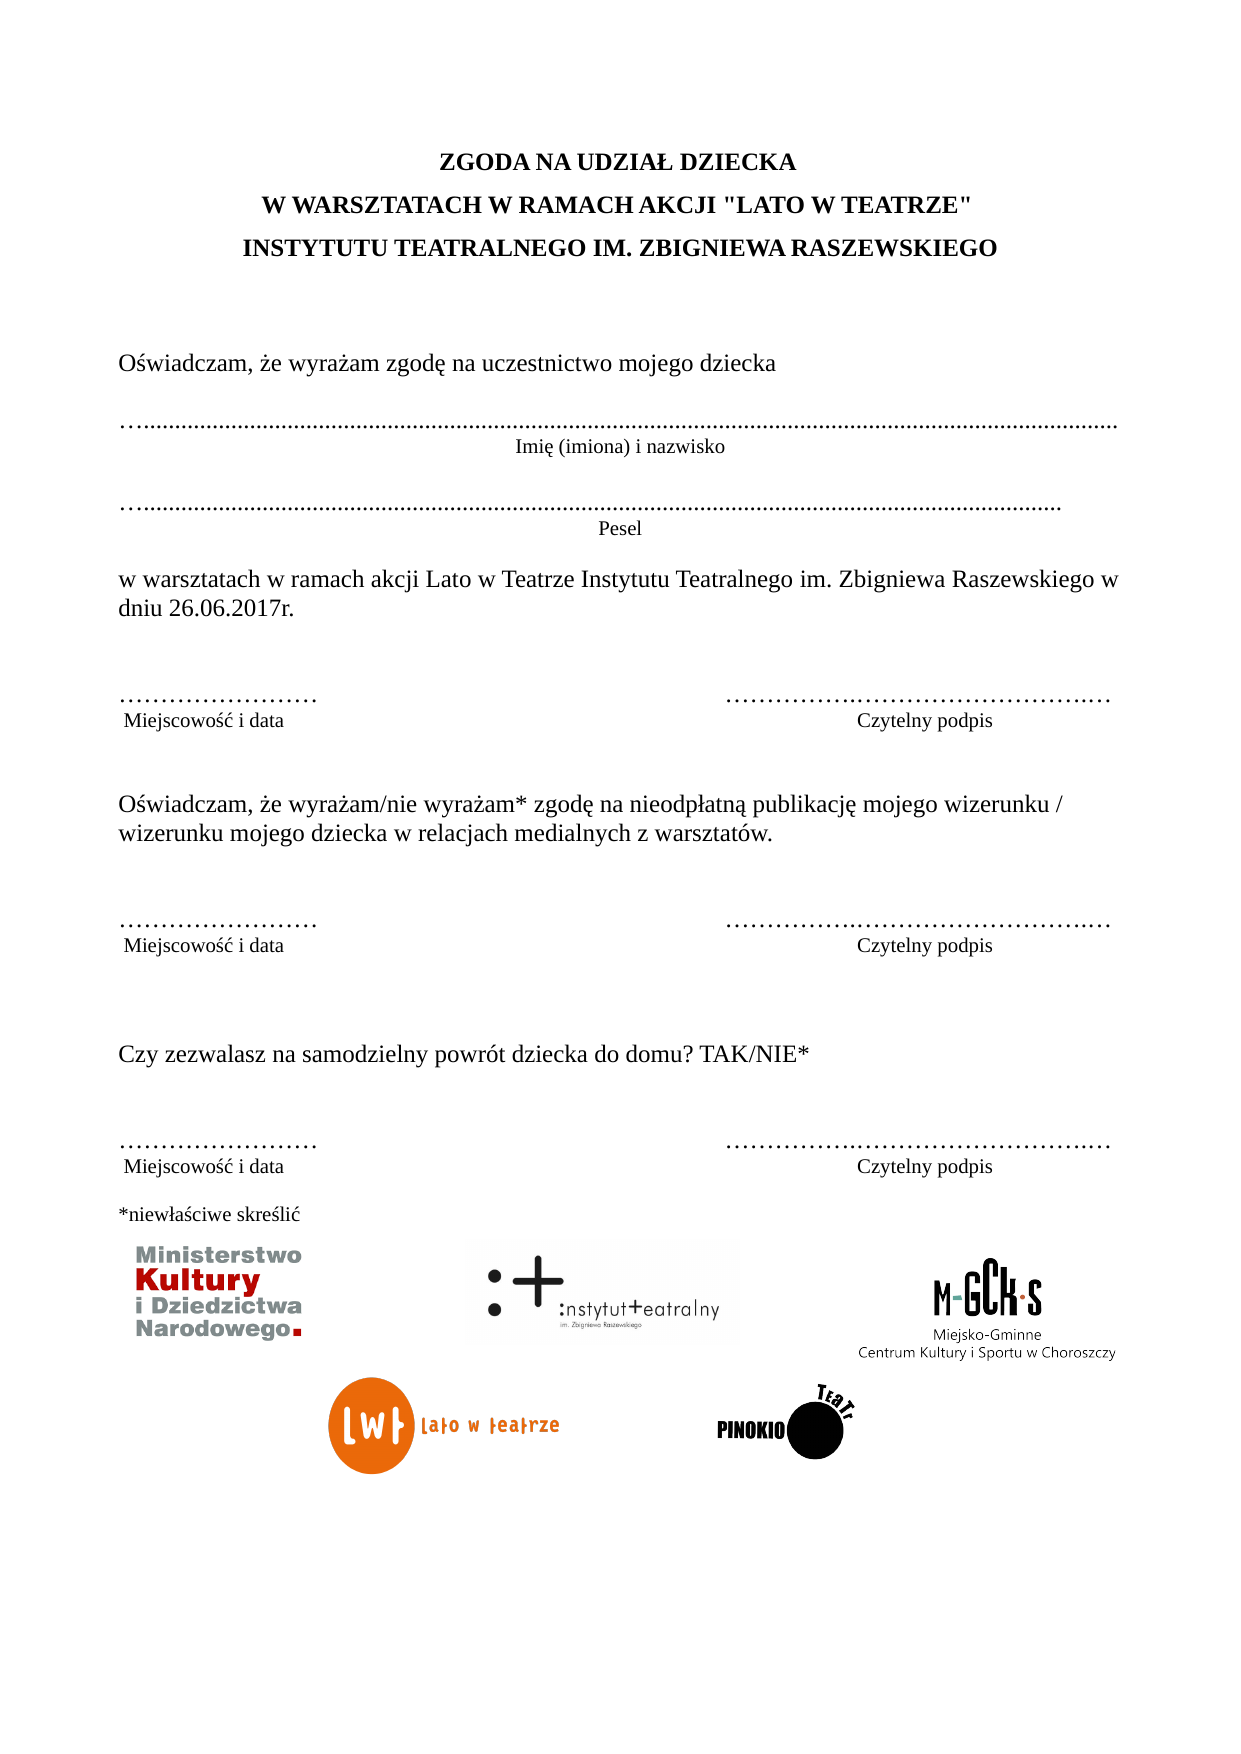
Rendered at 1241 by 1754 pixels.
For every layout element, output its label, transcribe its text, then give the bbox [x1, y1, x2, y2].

text INSTYTUTU TEATRALNEGO IM. ZBIGNIEWA RASZEWSKIEGO [118, 233, 1122, 262]
text Oświadczam, że wyrażam/nie wyrażam* zgodę na nieodpłatną publikację mojego wizerunku / wizerunku mojego dziecka w relacjach medialnych z warsztatów. [118, 789, 1122, 847]
text …………………… …………….……………………….… [118, 679, 1122, 708]
text …………………… …………….……………………….… [118, 1125, 1122, 1154]
picture [674, 1373, 900, 1485]
text Oświadczam, że wyrażam zgodę na uczestnictwo mojego dziecka [118, 348, 1122, 377]
text *niewłaściwe skreślić [118, 1202, 1122, 1226]
picture [464, 1239, 741, 1345]
text …............................................................................................................................................................ [118, 377, 1122, 434]
text Pesel [118, 516, 1122, 540]
text …………………… …………….……………………….… [118, 904, 1122, 933]
text W WARSZTATACH W RAMACH AKCJI "LATO W TEATRZE" [118, 190, 1122, 219]
picture [859, 1258, 1116, 1361]
picture [327, 1376, 560, 1475]
text Miejscowość i data Czytelny podpis [118, 1154, 1122, 1178]
text Miejscowość i data Czytelny podpis [118, 708, 1122, 732]
text Imię (imiona) i nazwisko [118, 434, 1122, 458]
text Miejscowość i data Czytelny podpis [118, 933, 1122, 957]
text …................................................................................................................................................... [118, 487, 1122, 516]
text ZGODA NA UDZIAŁ DZIECKA [118, 147, 1122, 176]
text Czy zezwalasz na samodzielny powrót dziecka do domu? TAK/NIE* [118, 1039, 1122, 1067]
text w warsztatach w ramach akcji Lato w Teatrze Instytutu Teatralnego im. Zbigniewa Raszewskiego w dniu 26.06.2017r. [118, 564, 1122, 622]
picture [126, 1236, 311, 1351]
